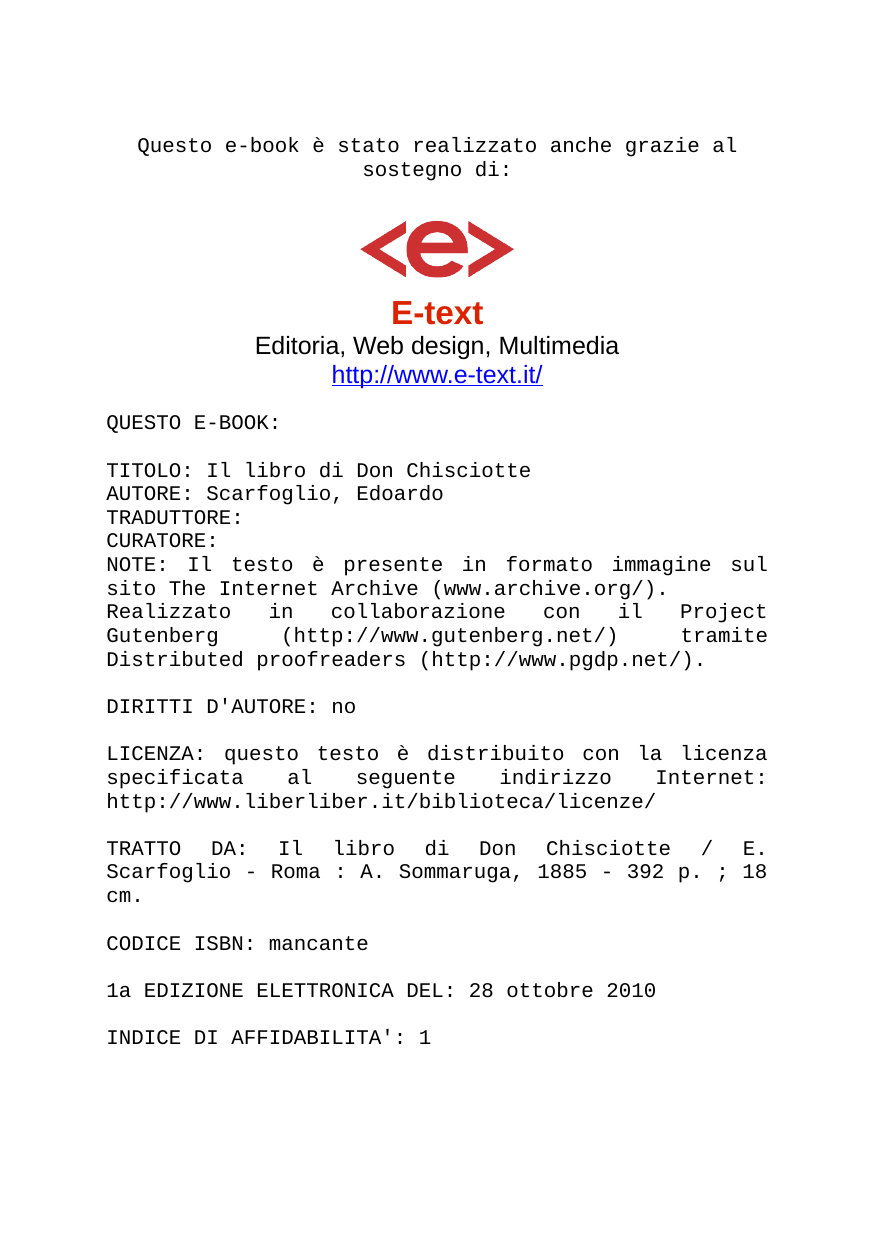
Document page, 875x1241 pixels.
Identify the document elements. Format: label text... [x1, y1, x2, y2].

text Editoria, Web design, Multimedia [106, 331, 768, 360]
text NOTE: Il testo è presente in formato immagine sul sito The Internet Archive (www.archive.org/). [106, 554, 768, 601]
text AUTORE: Scarfoglio, Edoardo [106, 483, 768, 507]
text Realizzato in collaborazione con il Project Gutenberg (http://www.gutenberg.net/) tramite Distributed proofreaders (http://www.pgdp.net/). [106, 601, 768, 672]
text 1a EDIZIONE ELETTRONICA DEL: 28 ottobre 2010 [106, 980, 768, 1003]
picture [360, 220, 515, 278]
text CURATORE: [106, 531, 768, 554]
text INDICE DI AFFIDABILITA': 1 [106, 1027, 768, 1051]
text TRADUTTORE: [106, 507, 768, 531]
text DIRITTI D'AUTORE: no [106, 696, 768, 720]
text LICENZA: questo testo è distribuito con la licenza specificata al seguente indirizzo Internet: http://www.liberliber.it/biblioteca/licenze/ [106, 743, 768, 814]
text TRATTO DA: Il libro di Don Chisciotte / E. Scarfoglio - Roma : A. Sommaruga, 1885 - 392 p. ; 18 cm. [106, 838, 768, 909]
text CODICE ISBN: mancante [106, 932, 768, 956]
text QUESTO E-BOOK: [106, 412, 768, 436]
text E-text [106, 293, 768, 331]
text http://www.e-text.it/ [106, 360, 768, 389]
text Questo e-book è stato realizzato anche grazie al sostegno di: [106, 135, 768, 182]
text TITOLO: Il libro di Don Chisciotte [106, 459, 768, 483]
